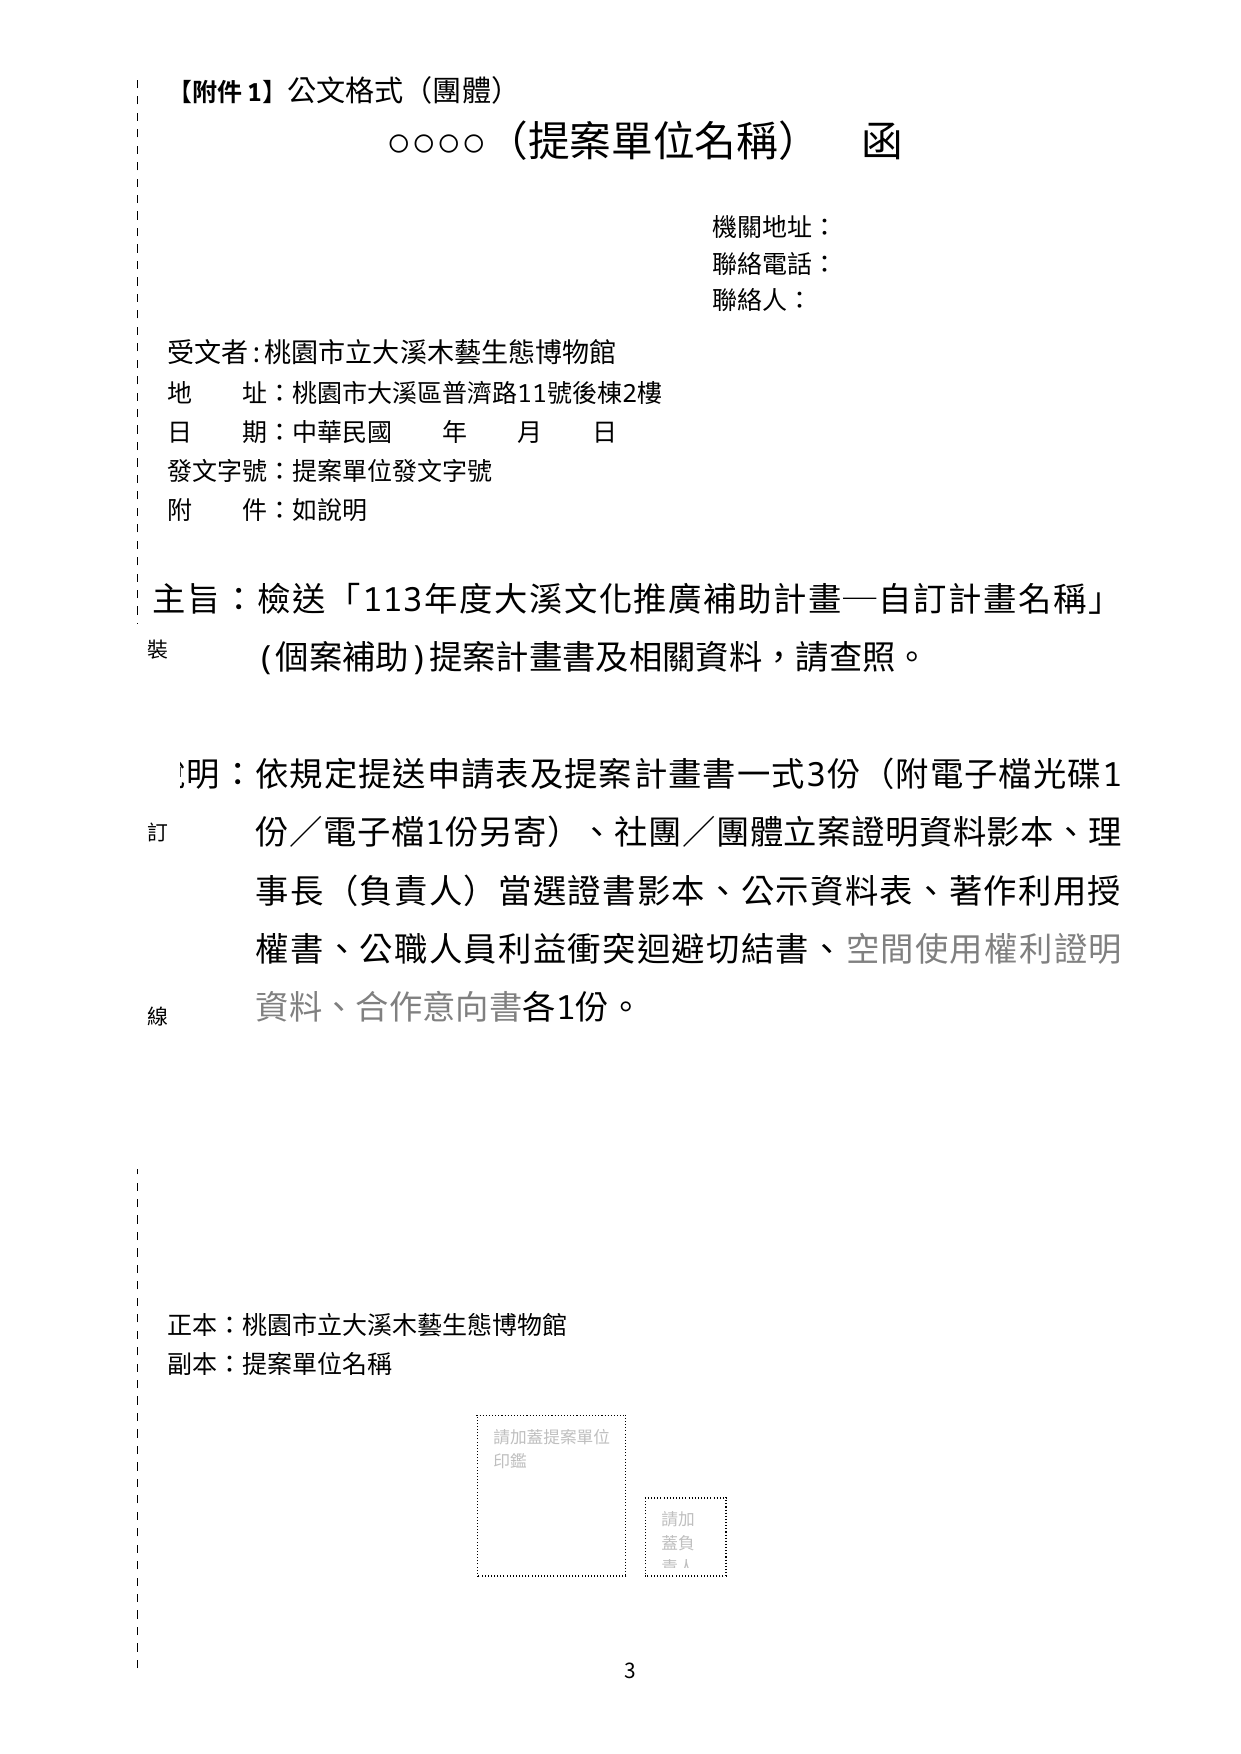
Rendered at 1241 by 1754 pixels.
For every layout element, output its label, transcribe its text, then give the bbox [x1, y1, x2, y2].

text 日 期：中華民國 年 月 日 [167, 412, 1122, 449]
text 受文者:桃園市立大溪木藝生態博物館 [167, 331, 1122, 371]
text 附 件：如說明 [167, 490, 1122, 527]
text 主旨：檢送「113年度大溪文化推廣補助計畫─自訂計畫名稱」(個案補助)提案計畫書及相關資料，請查照。 [113, 565, 1122, 1169]
text 裝 訂 線 [143, 639, 173, 1154]
text 說明：依規定提送申請表及提案計畫書一式3份（附電子檔光碟1份／電子檔1份另寄）、社團／團體立案證明資料影本、理事長（負責人）當選證書影本、公示資料表、著作利用授權書、公職人員利益衝突迴避切結書、空間使用權利證明資料、合作意向書各1份。 [180, 740, 1122, 1031]
text ○○○○（提案單位名稱） 函 [167, 108, 1122, 168]
text 聯絡電話： [712, 244, 1207, 280]
text 副本：提案單位名稱 [167, 1344, 1122, 1381]
text 發文字號：提案單位發文字號 [167, 451, 1122, 488]
text 請加蓋負責人印鑑 [661, 1506, 710, 1568]
text 請加蓋提案單位印鑑 [493, 1424, 610, 1472]
text 【附件1】公文格式（團體） [167, 77, 1122, 108]
text 正本：桃園市立大溪木藝生態博物館 [167, 1305, 1122, 1341]
text 機關地址： [712, 208, 1207, 244]
text 地 址：桃園市大溪區普濟路11號後棟2樓 [167, 373, 1122, 410]
text 聯絡人： [712, 280, 1207, 317]
